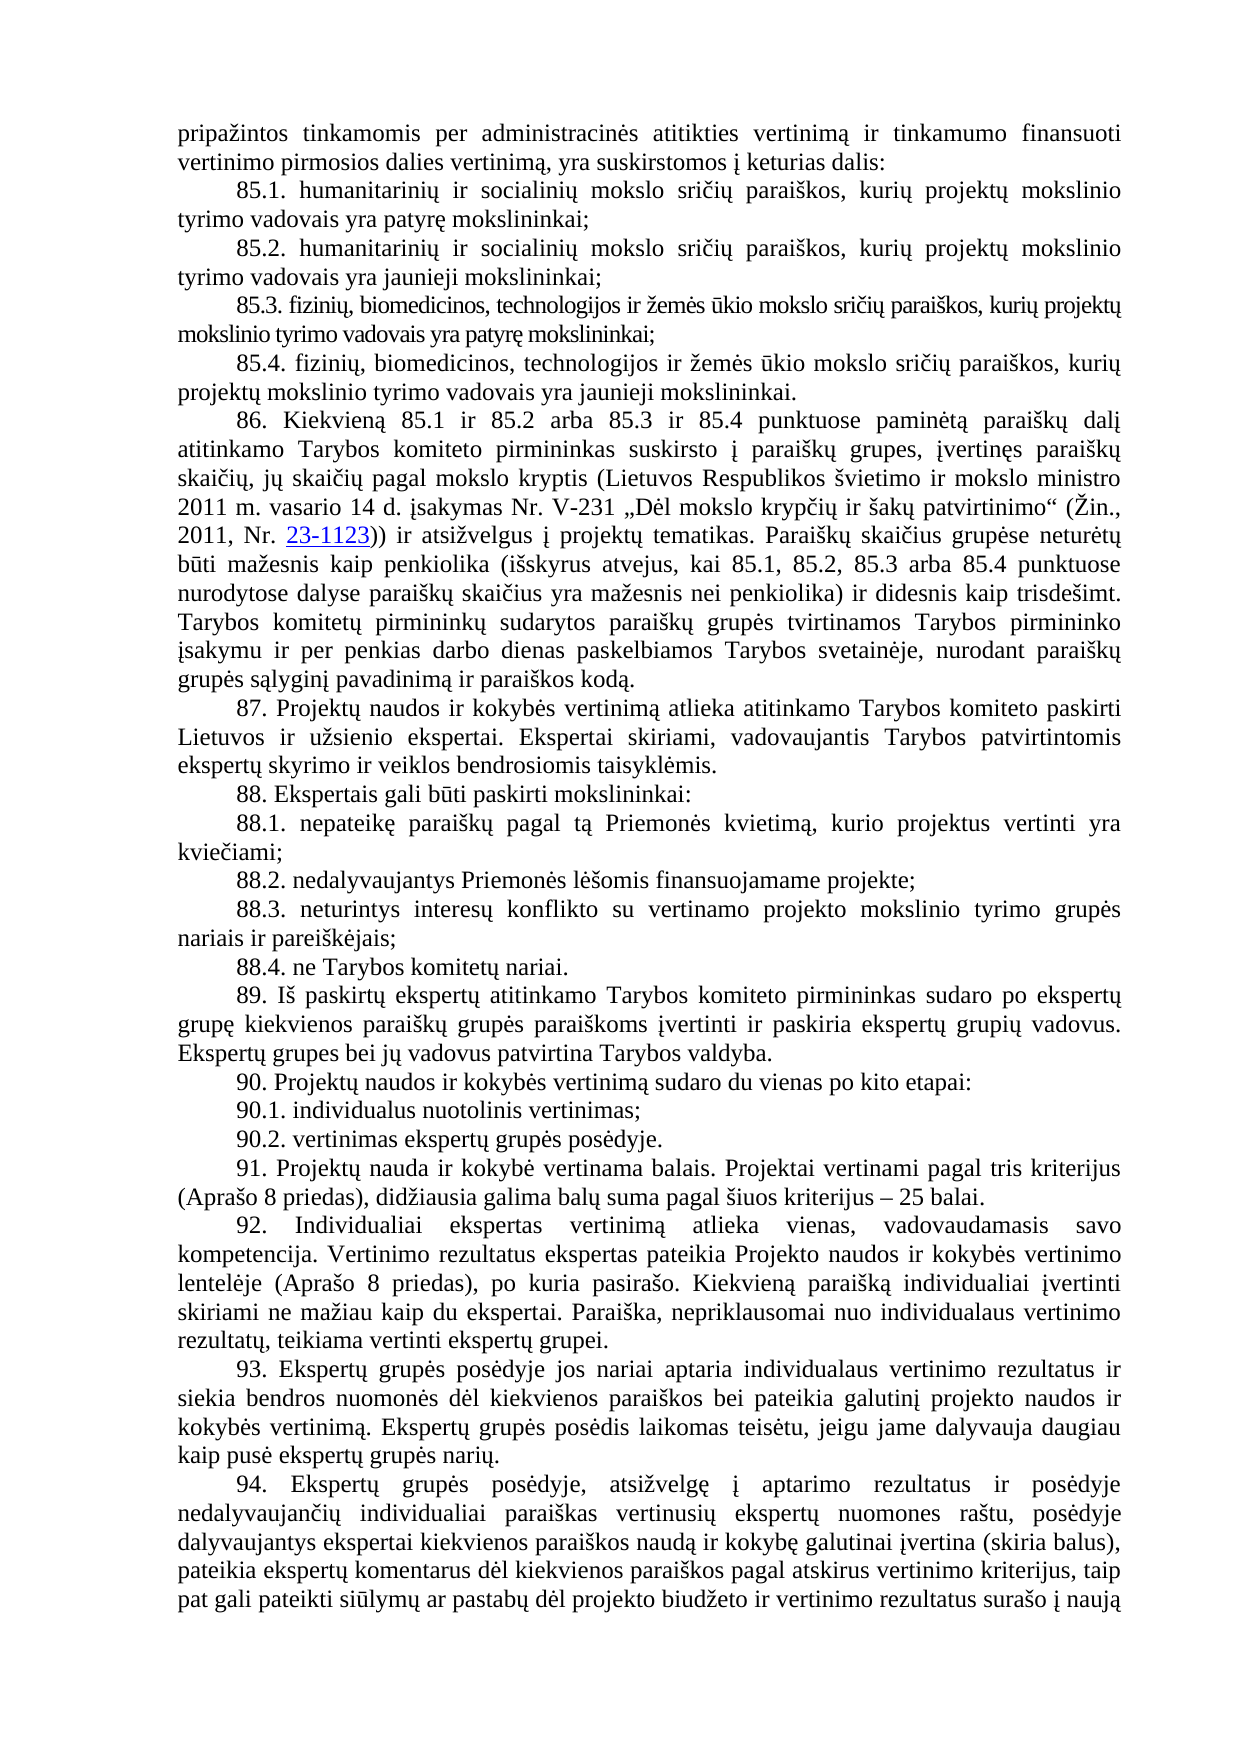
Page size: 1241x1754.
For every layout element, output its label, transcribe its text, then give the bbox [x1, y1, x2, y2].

text 86. Kiekvieną 85.1 ir 85.2 arba 85.3 ir 85.4 punktuose paminėtą paraiškų dalį atitinkamo Tarybos komiteto pirmininkas suskirsto į paraiškų grupes, įvertinęs paraiškų skaičių, jų skaičių pagal mokslo kryptis (Lietuvos Respublikos švietimo ir mokslo ministro 2011 m. vasario 14 d. įsakymas Nr. V-231 „Dėl mokslo krypčių ir šakų patvirtinimo“ (Žin., 2011, Nr. 23-1123)) ir atsižvelgus į projektų tematikas. Paraiškų skaičius grupėse neturėtų būti mažesnis kaip penkiolika (išskyrus atvejus, kai 85.1, 85.2, 85.3 arba 85.4 punktuose nurodytose dalyse paraiškų skaičius yra mažesnis nei penkiolika) ir didesnis kaip trisdešimt. Tarybos komitetų pirmininkų sudarytos paraiškų grupės tvirtinamos Tarybos pirmininko įsakymu ir per penkias darbo dienas paskelbiamos Tarybos svetainėje, nurodant paraiškų grupės sąlyginį pavadinimą ir paraiškos kodą. [177, 406, 1122, 693]
text 88.1. nepateikę paraiškų pagal tą Priemonės kvietimą, kurio projektus vertinti yra kviečiami; [177, 808, 1122, 866]
text 89. Iš paskirtų ekspertų atitinkamo Tarybos komiteto pirmininkas sudaro po ekspertų grupę kiekvienos paraiškų grupės paraiškoms įvertinti ir paskiria ekspertų grupių vadovus. Ekspertų grupes bei jų vadovus patvirtina Tarybos valdyba. [177, 981, 1122, 1067]
text 87. Projektų naudos ir kokybės vertinimą atlieka atitinkamo Tarybos komiteto paskirti Lietuvos ir užsienio ekspertai. Ekspertai skiriami, vadovaujantis Tarybos patvirtintomis ekspertų skyrimo ir veiklos bendrosiomis taisyklėmis. [177, 693, 1122, 779]
text 90. Projektų naudos ir kokybės vertinimą sudaro du vienas po kito etapai: [177, 1067, 1122, 1096]
text 88. Ekspertais gali būti paskirti mokslininkai: [177, 779, 1122, 808]
text 88.2. nedalyvaujantys Priemonės lėšomis finansuojamame projekte; [177, 866, 1122, 894]
text 85.3. fizinių, biomedicinos, technologijos ir žemės ūkio mokslo sričių paraiškos, kurių projektų mokslinio tyrimo vadovais yra patyrę mokslininkai; [177, 291, 1122, 348]
text 85.1. humanitarinių ir socialinių mokslo sričių paraiškos, kurių projektų mokslinio tyrimo vadovais yra patyrę mokslininkai; [177, 176, 1122, 233]
text 85.4. fizinių, biomedicinos, technologijos ir žemės ūkio mokslo sričių paraiškos, kurių projektų mokslinio tyrimo vadovais yra jaunieji mokslininkai. [177, 348, 1122, 406]
text 91. Projektų nauda ir kokybė vertinama balais. Projektai vertinami pagal tris kriterijus (Aprašo 8 priedas), didžiausia galima balų suma pagal šiuos kriterijus – 25 balai. [177, 1153, 1122, 1211]
text 88.3. neturintys interesų konflikto su vertinamo projekto mokslinio tyrimo grupės nariais ir pareiškėjais; [177, 894, 1122, 952]
text 88.4. ne Tarybos komitetų nariai. [177, 952, 1122, 981]
text 93. Ekspertų grupės posėdyje jos nariai aptaria individualaus vertinimo rezultatus ir siekia bendros nuomonės dėl kiekvienos paraiškos bei pateikia galutinį projekto naudos ir kokybės vertinimą. Ekspertų grupės posėdis laikomas teisėtu, jeigu jame dalyvauja daugiau kaip pusė ekspertų grupės narių. [177, 1354, 1122, 1469]
text 90.1. individualus nuotolinis vertinimas; [177, 1096, 1122, 1124]
text 90.2. vertinimas ekspertų grupės posėdyje. [177, 1124, 1122, 1153]
text 85.2. humanitarinių ir socialinių mokslo sričių paraiškos, kurių projektų mokslinio tyrimo vadovais yra jaunieji mokslininkai; [177, 233, 1122, 291]
text 94. Ekspertų grupės posėdyje, atsižvelgę į aptarimo rezultatus ir posėdyje nedalyvaujančių individualiai paraiškas vertinusių ekspertų nuomones raštu, posėdyje dalyvaujantys ekspertai kiekvienos paraiškos naudą ir kokybę galutinai įvertina (skiria balus), pateikia ekspertų komentarus dėl kiekvienos paraiškos pagal atskirus vertinimo kriterijus, taip pat gali pateikti siūlymų ar pastabų dėl projekto biudžeto ir vertinimo rezultatus surašo į naują [177, 1469, 1122, 1613]
text pripažintos tinkamomis per administracinės atitikties vertinimą ir tinkamumo finansuoti vertinimo pirmosios dalies vertinimą, yra suskirstomos į keturias dalis: [177, 118, 1122, 176]
text 92. Individualiai ekspertas vertinimą atlieka vienas, vadovaudamasis savo kompetencija. Vertinimo rezultatus ekspertas pateikia Projekto naudos ir kokybės vertinimo lentelėje (Aprašo 8 priedas), po kuria pasirašo. Kiekvieną paraišką individualiai įvertinti skiriami ne mažiau kaip du ekspertai. Paraiška, nepriklausomai nuo individualaus vertinimo rezultatų, teikiama vertinti ekspertų grupei. [177, 1211, 1122, 1354]
